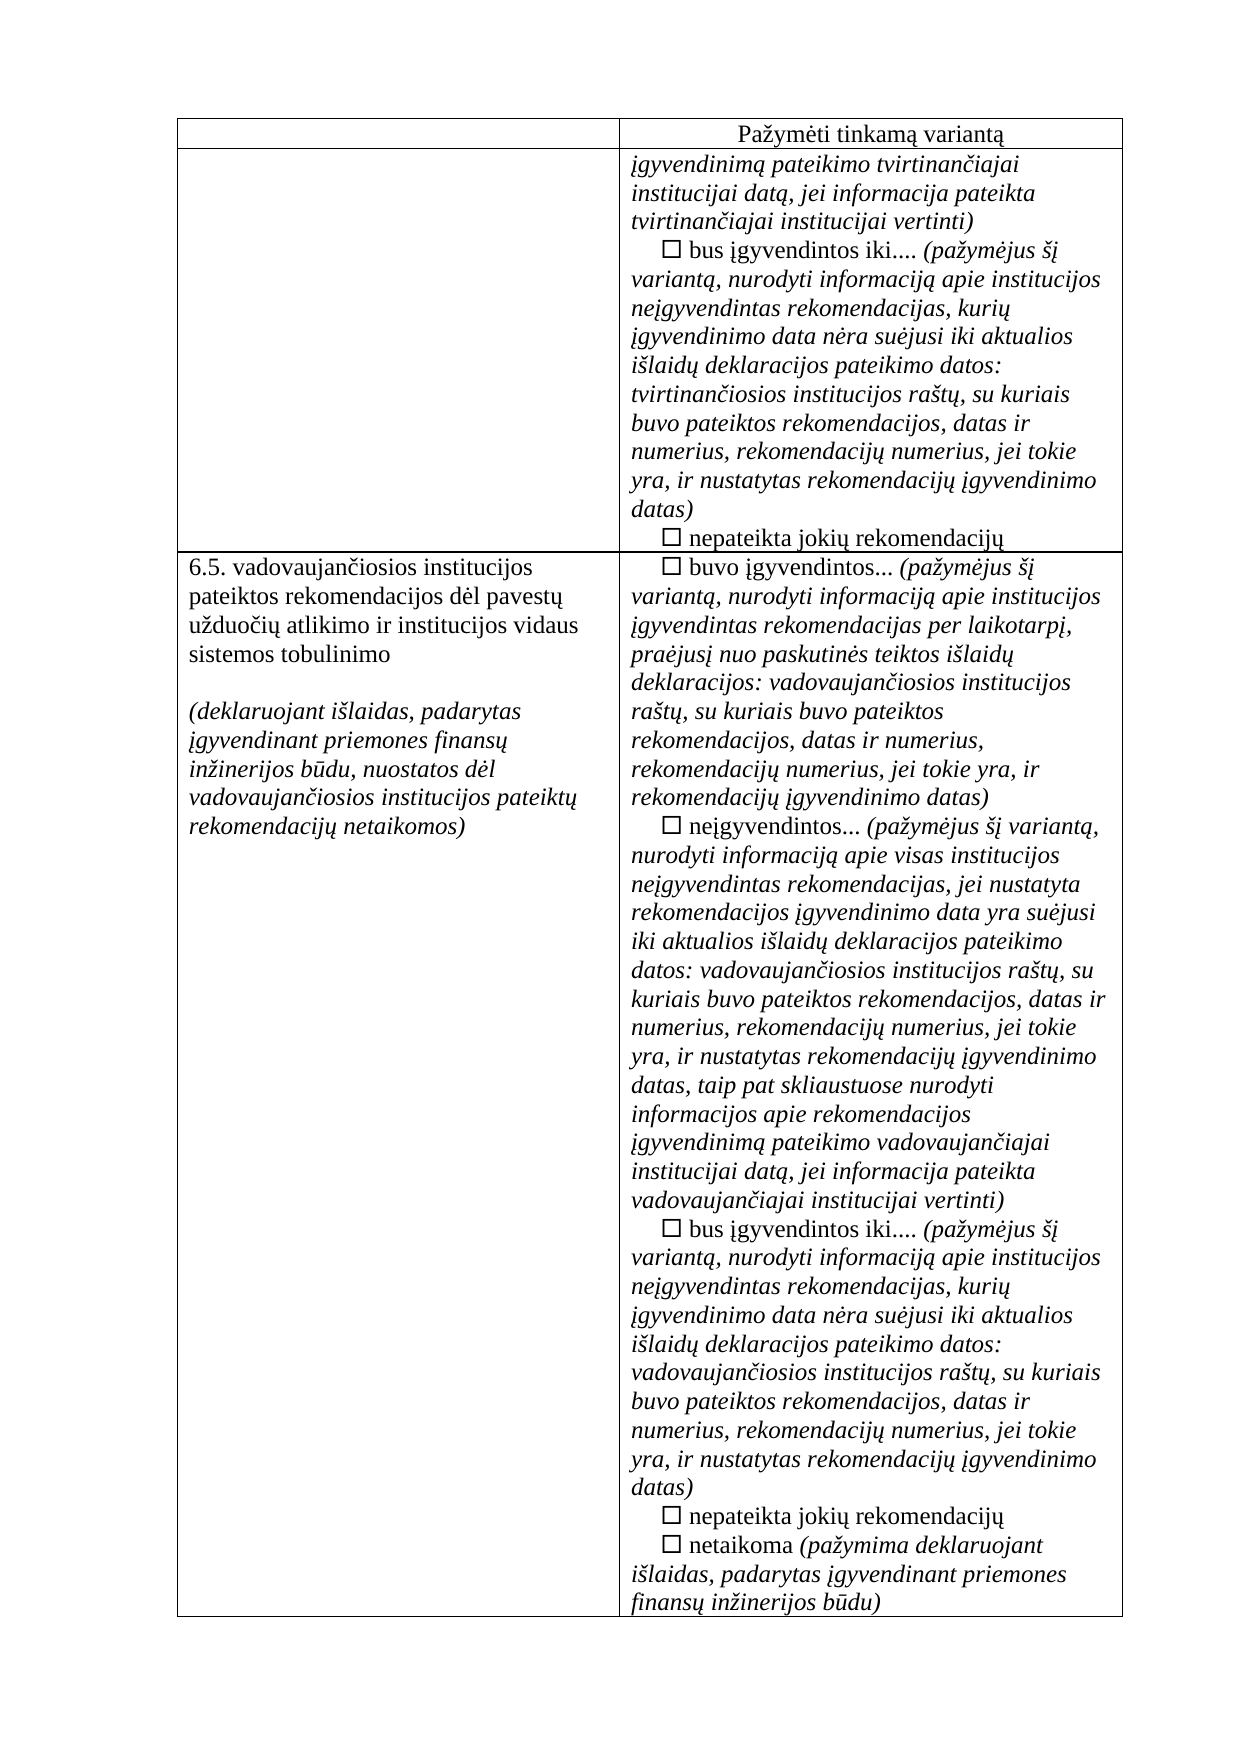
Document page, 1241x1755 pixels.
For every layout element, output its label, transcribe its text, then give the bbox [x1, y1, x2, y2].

table_header Pažymėti tinkamą variantą [620, 119, 1122, 148]
table_header [178, 119, 619, 148]
table_cell [] buvo įgyvendintos... (pažymėjus šį variantą, nurodyti informaciją apie institucijos įgyvendintas rekomendacijas per laikotarpį, praėjusį nuo paskutinės teiktos išlaidų deklaracijos: vadovaujančiosios institucijos raštų, su kuriais buvo pateiktos rekomendacijos, datas ir numerius, rekomendacijų numerius, jei tokie yra, ir rekomendacijų įgyvendinimo datas) [] neįgyvendintos... (pažymėjus šį variantą, nurodyti informaciją apie visas institucijos neįgyvendintas rekomendacijas, jei nustatyta rekomendacijos įgyvendinimo data yra suėjusi iki aktualios išlaidų deklaracijos pateikimo datos: vadovaujančiosios institucijos raštų, su kuriais buvo pateiktos rekomendacijos, datas ir numerius, rekomendacijų numerius, jei tokie yra, ir nustatytas rekomendacijų įgyvendinimo datas, taip pat skliaustuose nurodyti informacijos apie rekomendacijos įgyvendinimą pateikimo vadovaujančiajai institucijai datą, jei informacija pateikta vadovaujančiajai institucijai vertinti) [] bus įgyvendintos iki.... (pažymėjus šį variantą, nurodyti informaciją apie institucijos neįgyvendintas rekomendacijas, kurių įgyvendinimo data nėra suėjusi iki aktualios išlaidų deklaracijos pateikimo datos: vadovaujančiosios institucijos raštų, su kuriais buvo pateiktos rekomendacijos, datas ir numerius, rekomendacijų numerius, jei tokie yra, ir nustatytas rekomendacijų įgyvendinimo datas) [] nepateikta jokių rekomendacijų [] netaikoma (pažymima deklaruojant išlaidas, padarytas įgyvendinant priemones finansų inžinerijos būdu) [620, 553, 1122, 1616]
table_cell [] buvo įgyvendintos... (pažymėjus šį variantą nurodyti informaciją apie institucijos įgyvendintas rekomendacijas per laikotarpį, praėjusį nuo paskutinės teiktos išlaidų deklaracijos: tvirtinančiosios institucijos raštų, su kuriais buvo pateiktos rekomendacijos, datas ir numerius, rekomendacijų numerius, jei tokie yra, ir rekomendacijų įgyvendinimo datas) [] neįgyvendintos... (pažymėjus šį variantą, nurodyti informaciją apie visas institucijos neįgyvendintas rekomendacijas, jei nustatyta rekomendacijos įgyvendinimo data yra suėjusi iki aktualios išlaidų deklaracijos pateikimo datos: tvirtinančiosios institucijos raštų, su kuriais buvo pateiktos rekomendacijos, datas ir numerius, rekomendacijų numerius, jei tokie yra, ir nustatytas rekomendacijų įgyvendinimo datas, taip pat skliaustuose nurodyti informacijos apie rekomendacijos įgyvendinimą pateikimo tvirtinančiajai institucijai datą, jei informacija pateikta tvirtinančiajai institucijai vertinti) [] bus įgyvendintos iki.... (pažymėjus šį variantą, nurodyti informaciją apie institucijos neįgyvendintas rekomendacijas, kurių įgyvendinimo data nėra suėjusi iki aktualios išlaidų deklaracijos pateikimo datos: tvirtinančiosios institucijos raštų, su kuriais buvo pateiktos rekomendacijos, datas ir numerius, rekomendacijų numerius, jei tokie yra, ir nustatytas rekomendacijų įgyvendinimo datas) [] nepateikta jokių rekomendacijų [620, 149, 1122, 551]
table_cell 6.5. vadovaujančiosios institucijos pateiktos rekomendacijos dėl pavestų užduočių atlikimo ir institucijos vidaus sistemos tobulinimo (deklaruojant išlaidas, padarytas įgyvendinant priemones finansų inžinerijos būdu, nuostatos dėl vadovaujančiosios institucijos pateiktų rekomendacijų netaikomos) [178, 553, 619, 1616]
table_cell [178, 149, 619, 551]
